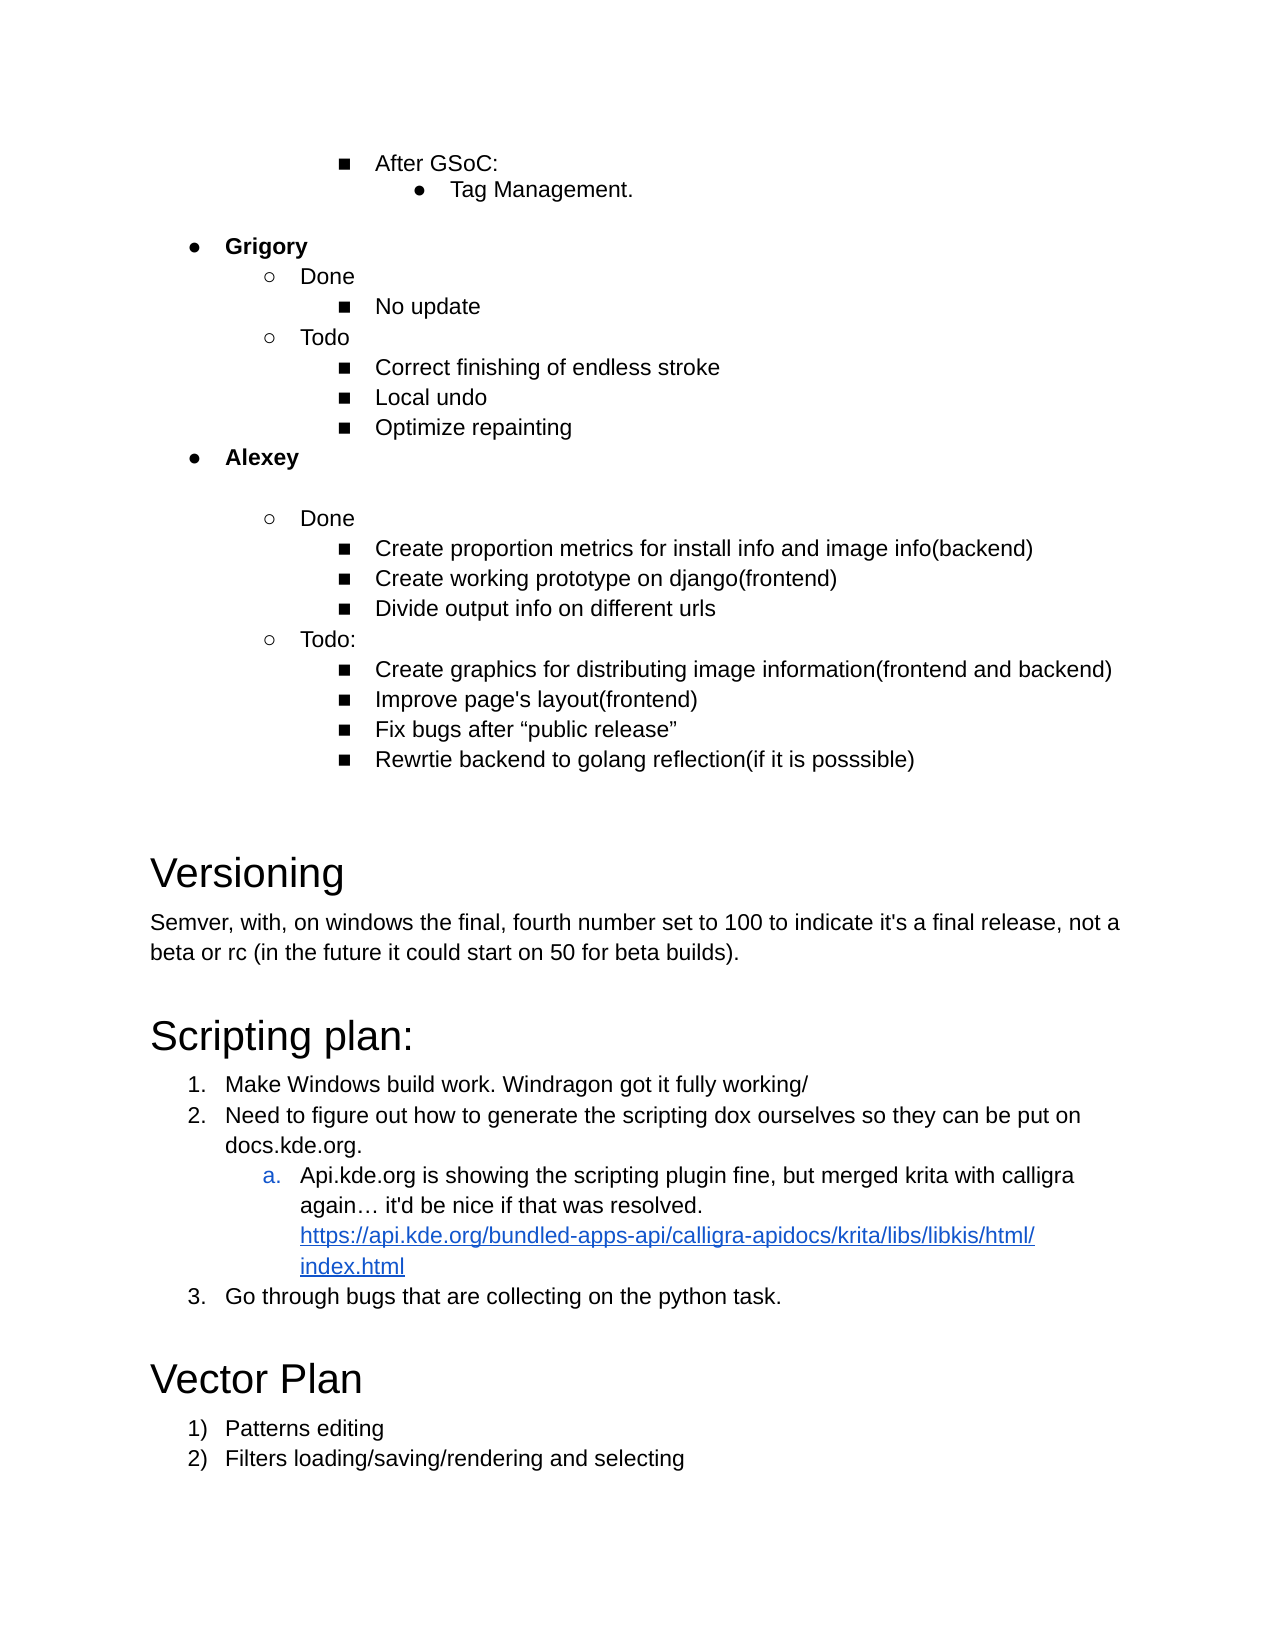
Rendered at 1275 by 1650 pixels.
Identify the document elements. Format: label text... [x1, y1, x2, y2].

list Done [262, 263, 1125, 289]
subtitle Versioning [150, 848, 1125, 896]
list Todo: [262, 626, 1125, 652]
list Make Windows build work. Windragon got it fully working/ [187, 1071, 1125, 1098]
list Patterns editing [187, 1415, 1125, 1442]
list Done [262, 505, 1125, 531]
list Optimize repainting [337, 414, 1125, 441]
list Divide output info on different urls [337, 595, 1125, 622]
list Need to figure out how to generate the scripting dox ourselves so they can be put on docs.kde.org. [187, 1102, 1125, 1158]
list Go through bugs that are collecting on the python task. [187, 1283, 1125, 1309]
list Grigory [187, 233, 1125, 259]
list Create graphics for distributing image information(frontend and backend) [337, 656, 1125, 682]
list Alexey [187, 444, 1125, 471]
list No update [337, 293, 1125, 320]
list Create working prototype on django(frontend) [337, 565, 1125, 592]
text Semver, with, on windows the final, fourth number set to 100 to indicate it's a final release, not a beta or rc (in the future it could start on 50 for beta builds). [150, 909, 1125, 966]
list Todo [262, 323, 1125, 350]
list After GSoC: [337, 150, 1125, 176]
list Rewrtie backend to golang reflection(if it is posssible) [337, 746, 1125, 773]
list Filters loading/saving/rendering and selecting [187, 1445, 1125, 1472]
list Tag Management. [412, 176, 1125, 203]
list Api.kde.org is showing the scripting plugin fine, but merged krita with calligra again… it'd be nice if that was resolved. https://api.kde.org/bundled-apps-api/calligra-apidocs/krita/libs/libkis/html/index.html [262, 1162, 1125, 1279]
list Local undo [337, 384, 1125, 410]
subtitle Scripting plan: [150, 1011, 1125, 1059]
list Fix bugs after “public release” [337, 716, 1125, 743]
list Correct finishing of endless stroke [337, 354, 1125, 380]
subtitle Vector Plan [150, 1355, 1125, 1403]
list Create proportion metrics for install info and image info(backend) [337, 535, 1125, 561]
list Improve page's layout(frontend) [337, 686, 1125, 712]
